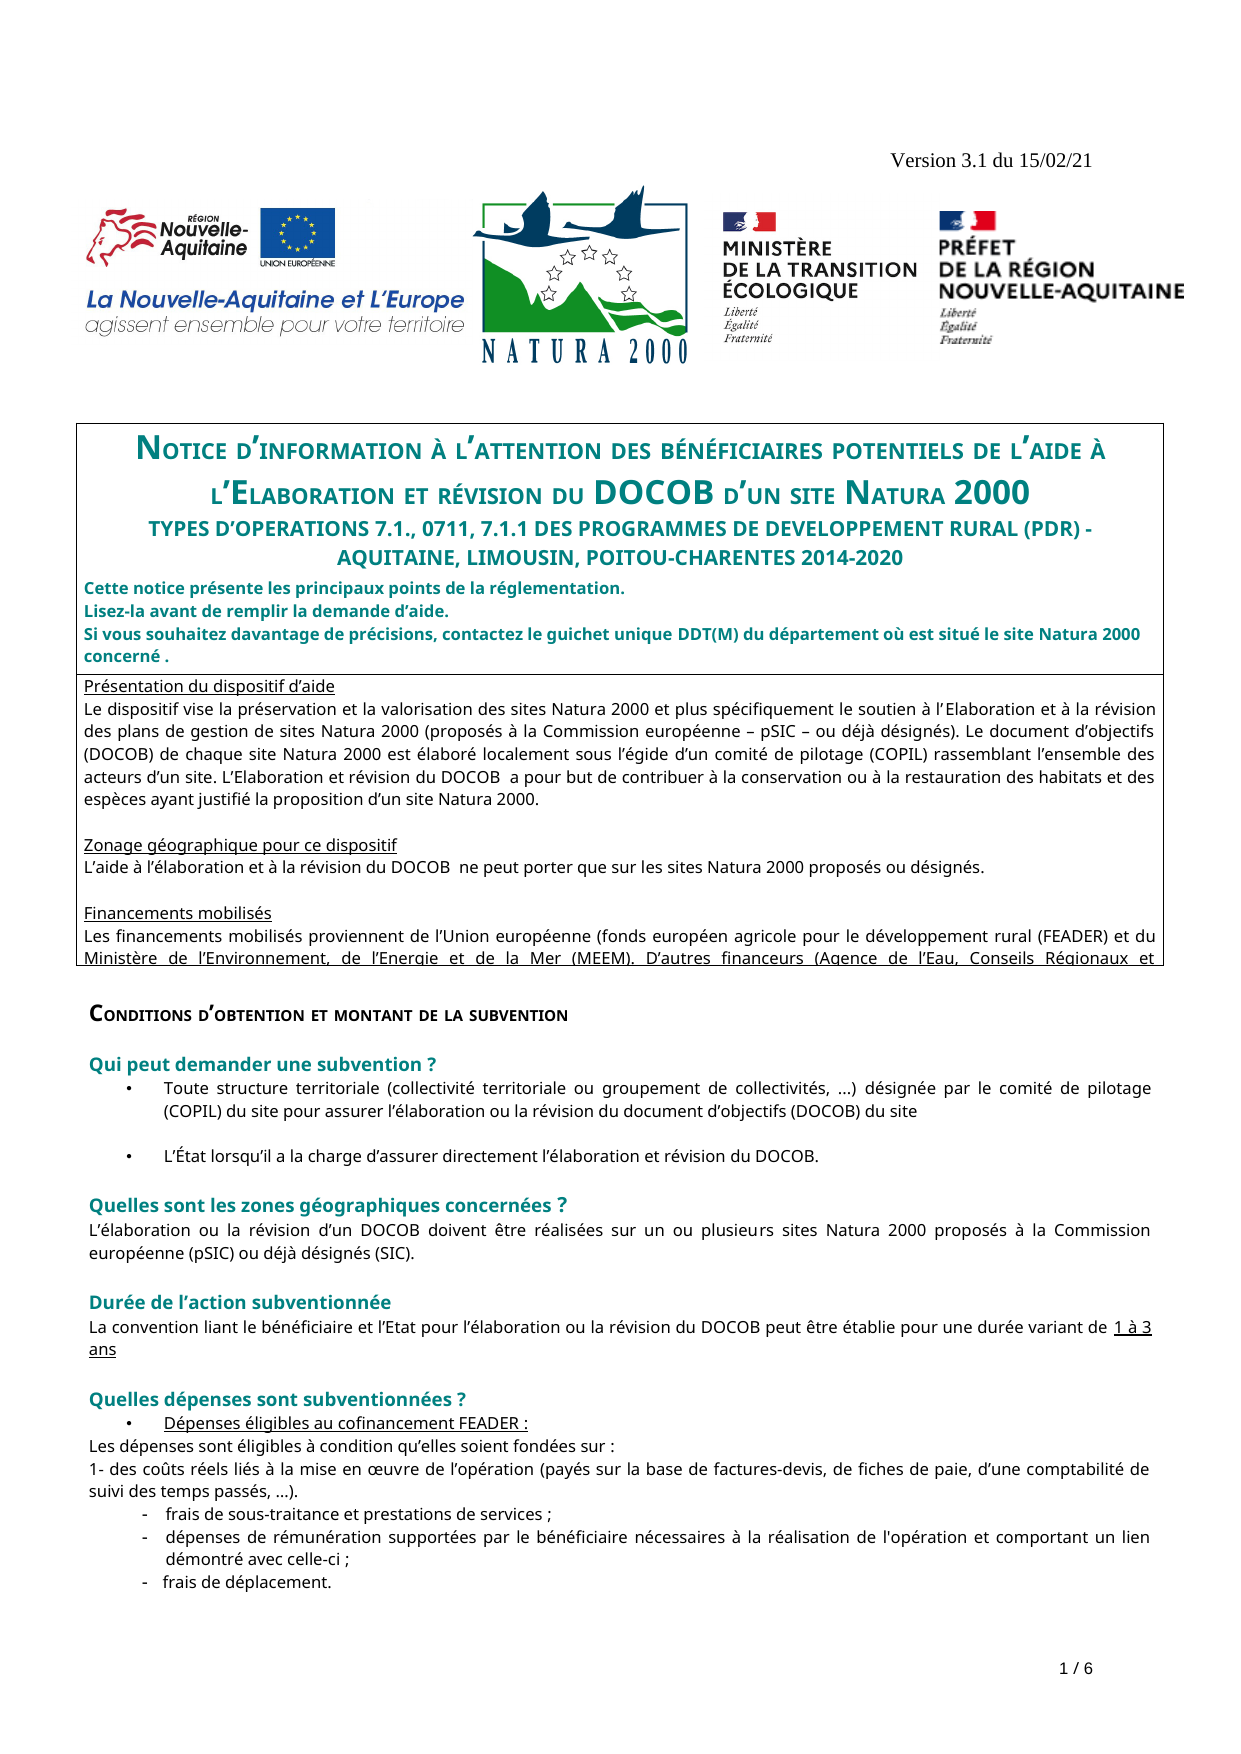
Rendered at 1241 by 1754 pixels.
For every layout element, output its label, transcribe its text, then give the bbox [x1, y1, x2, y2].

table_header [709, 344, 1028, 400]
list dépenses de rémunération supportées par le bénéficiaire nécessaires à la réalisation de l'opération et comportant un lien démontré avec celle-ci ; [142, 1525, 1152, 1571]
table_header [464, 201, 709, 400]
table_header [72, 345, 260, 400]
text Les dépenses sont éligibles à condition qu’elles soient fondées sur : [89, 1434, 1152, 1457]
list frais de sous-traitance et prestations de services ; [142, 1502, 1152, 1525]
list Toute structure territoriale (collectivité territoriale ou groupement de collectivités, ...) désignée par le comité de pilotage (COPIL) du site pour assurer l’élaboration ou la révision du document d’objectifs (DOCOB) du site [126, 1077, 1152, 1122]
text Conditions d’obtention et montant de la subvention [89, 997, 1152, 1028]
text Durée de l’action subventionnée [89, 1290, 1152, 1315]
list frais de déplacement. [142, 1571, 1152, 1593]
table_header [1028, 201, 1168, 211]
picture [71, 177, 692, 372]
text 1- des coûts réels liés à la mise en œuvre de l’opération (payés sur la base de factures-devis, de fiches de paie, d’une comptabilité de suivi des temps passés, …). [89, 1457, 1152, 1502]
text Quelles sont les zones géographiques concernées ? [89, 1190, 1152, 1219]
text Quelles dépenses sont subventionnées ? [89, 1386, 1152, 1412]
text La convention liant le bénéficiaire et l’Etat pour l’élaboration ou la révision du DOCOB peut être établie pour une durée variant de 1 à 3 ans [89, 1315, 1152, 1361]
text Qui peut demander une subvention ? [89, 1051, 1152, 1077]
table_cell Présentation du dispositif d’aide Le dispositif vise la préservation et la valorisation des sites Natura 2000 et plus spécifiquement le soutien à l’Elaboration et à la révision des plans de gestion de sites Natura 2000 (proposés à la Commission européenne – pSIC – ou déjà désignés). Le document d’objectifs (DOCOB) de chaque site Natura 2000 est élaboré localement sous l’égide d’un comité de pilotage (COPIL) rassemblant l’ensemble des acteurs d’un site. L’Elaboration et révision du DOCOB a pour but de contribuer à la conservation ou à la restauration des habitats et des espèces ayant justifié la proposition d’un site Natura 2000. Zonage géographique pour ce dispositif L’aide à l’élaboration et à la révision du DOCOB ne peut porter que sur les sites Natura 2000 proposés ou désignés. Financements mobilisés Les financements mobilisés proviennent de l’Union européenne (fonds européen agricole pour le développement rural (FEADER) et du Ministère de l’Environnement, de l’Energie et de la Mer (MEEM). D’autres financeurs (Agence de l’Eau, Conseils Régionaux et Départementaux…) peuvent participer au financement de ce dispositif en fonction des choix opérés localement. [77, 675, 1163, 965]
table_header [1028, 344, 1168, 400]
list Dépenses éligibles au cofinancement FEADER : [126, 1412, 1152, 1434]
table_header [940, 201, 1028, 211]
table_header [260, 345, 277, 400]
list L’État lorsqu’il a la charge d’assurer directement l’élaboration et révision du DOCOB. [126, 1145, 1152, 1168]
table_header Notice d’information à l’attention des bénéficiaires potentiels de l’aide à l’Elaboration et révision du DOCOB d’un site Natura 2000 TYPES D’OPERATIONS 7.1., 0711, 7.1.1 DES PROGRAMMES DE DEVELOPPEMENT RURAL (PDR) - AQUITAINE, LIMOUSIN, POITOU-CHARENTES 2014-2020 [77, 424, 1163, 571]
table_header [447, 345, 464, 400]
table_cell Cette notice présente les principaux points de la réglementation. Lisez-la avant de remplir la demande d’aide. Si vous souhaitez davantage de précisions, contactez le guichet unique DDT(M) du département où est situé le site Natura 2000 concerné . [77, 571, 1163, 673]
table_header [277, 345, 447, 400]
picture [704, 193, 1184, 361]
text L’élaboration ou la révision d’un DOCOB doivent être réalisées sur un ou plusieurs sites Natura 2000 proposés à la Commission européenne (pSIC) ou déjà désignés (SIC). [89, 1219, 1152, 1264]
